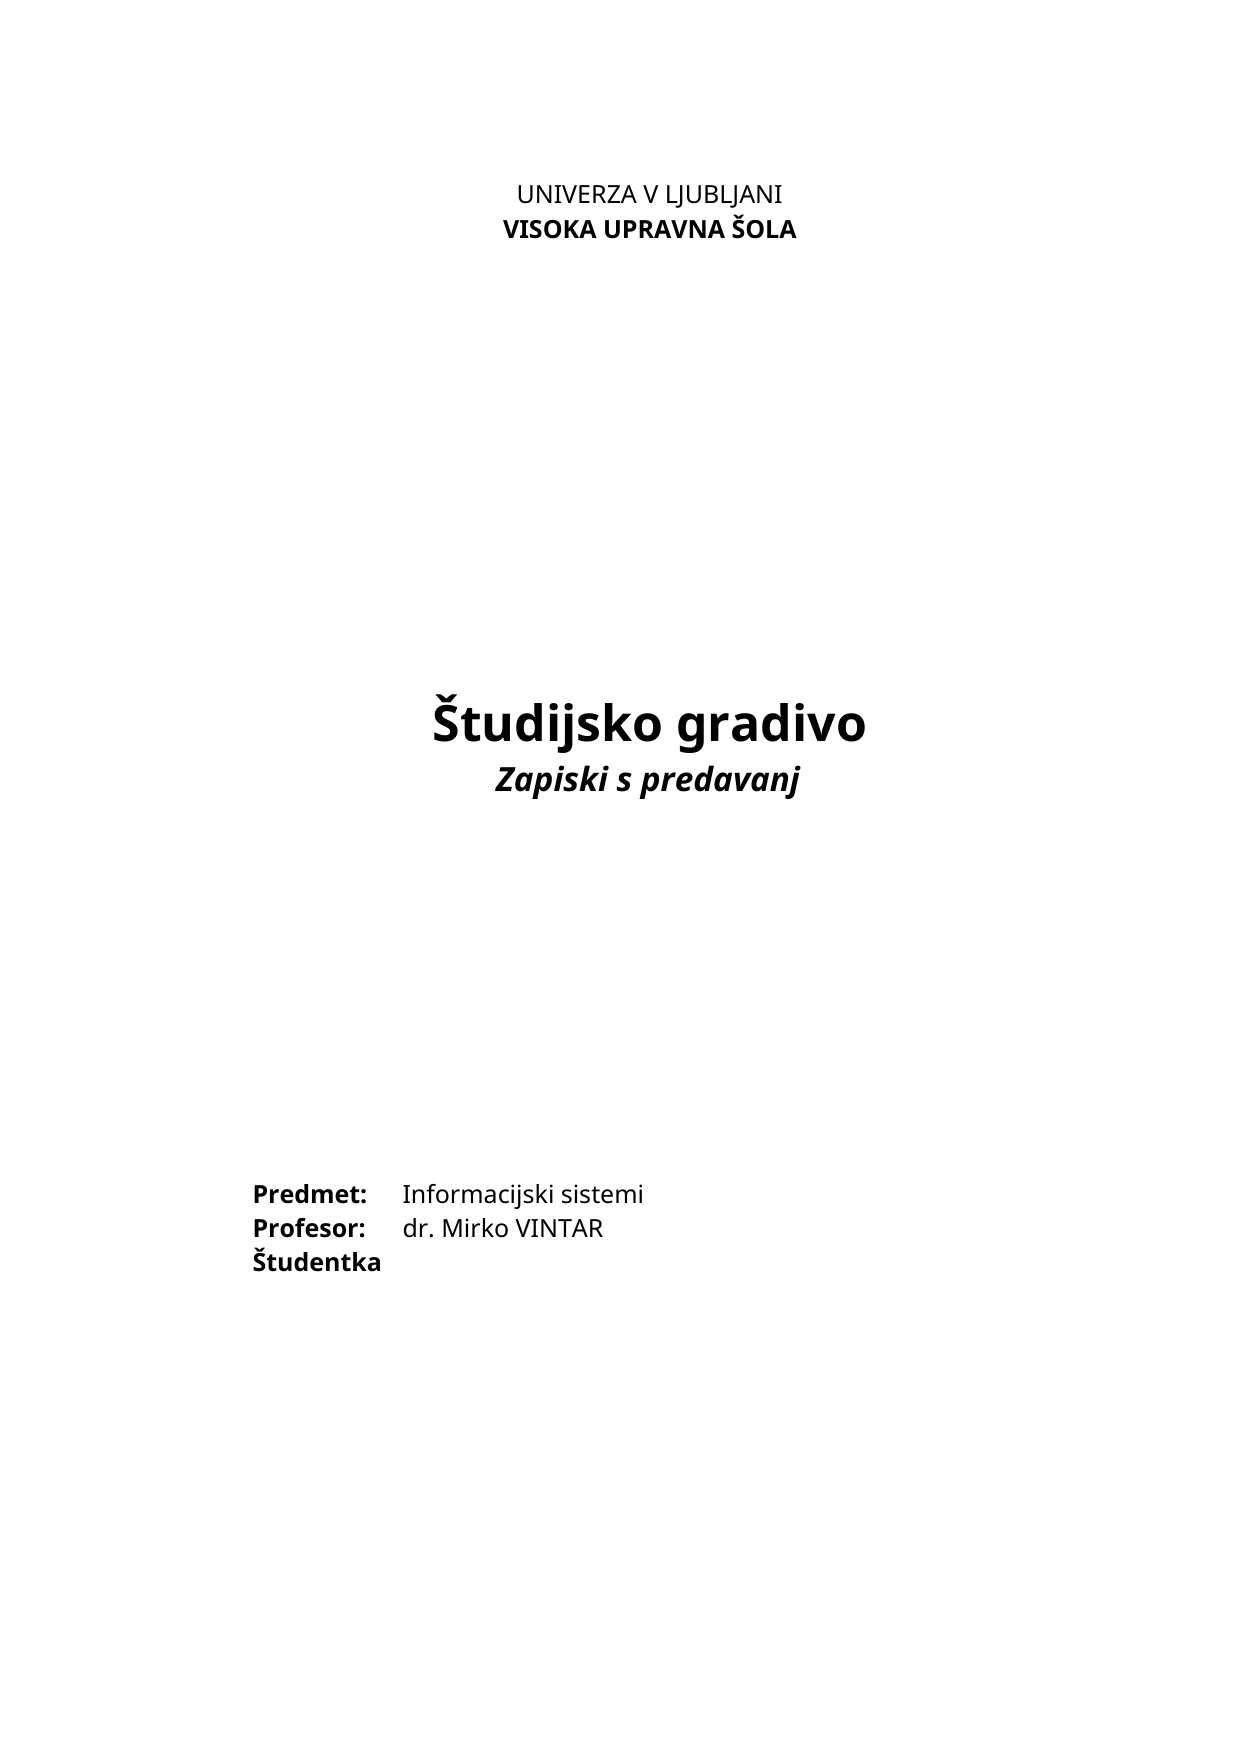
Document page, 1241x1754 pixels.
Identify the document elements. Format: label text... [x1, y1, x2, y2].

subtitle VISOKA UPRAVNA ŠOLA [177, 211, 1122, 245]
text Zapiski s predavanj [177, 756, 1122, 802]
text UNIVERZA V LJUBLJANI [177, 177, 1122, 211]
text Profesor: dr. Mirko VINTAR [177, 1210, 1122, 1244]
text Predmet: Informacijski sistemi [177, 1176, 1122, 1210]
text Študijsko gradivo [177, 688, 1122, 756]
text Študentka [177, 1244, 1122, 1278]
